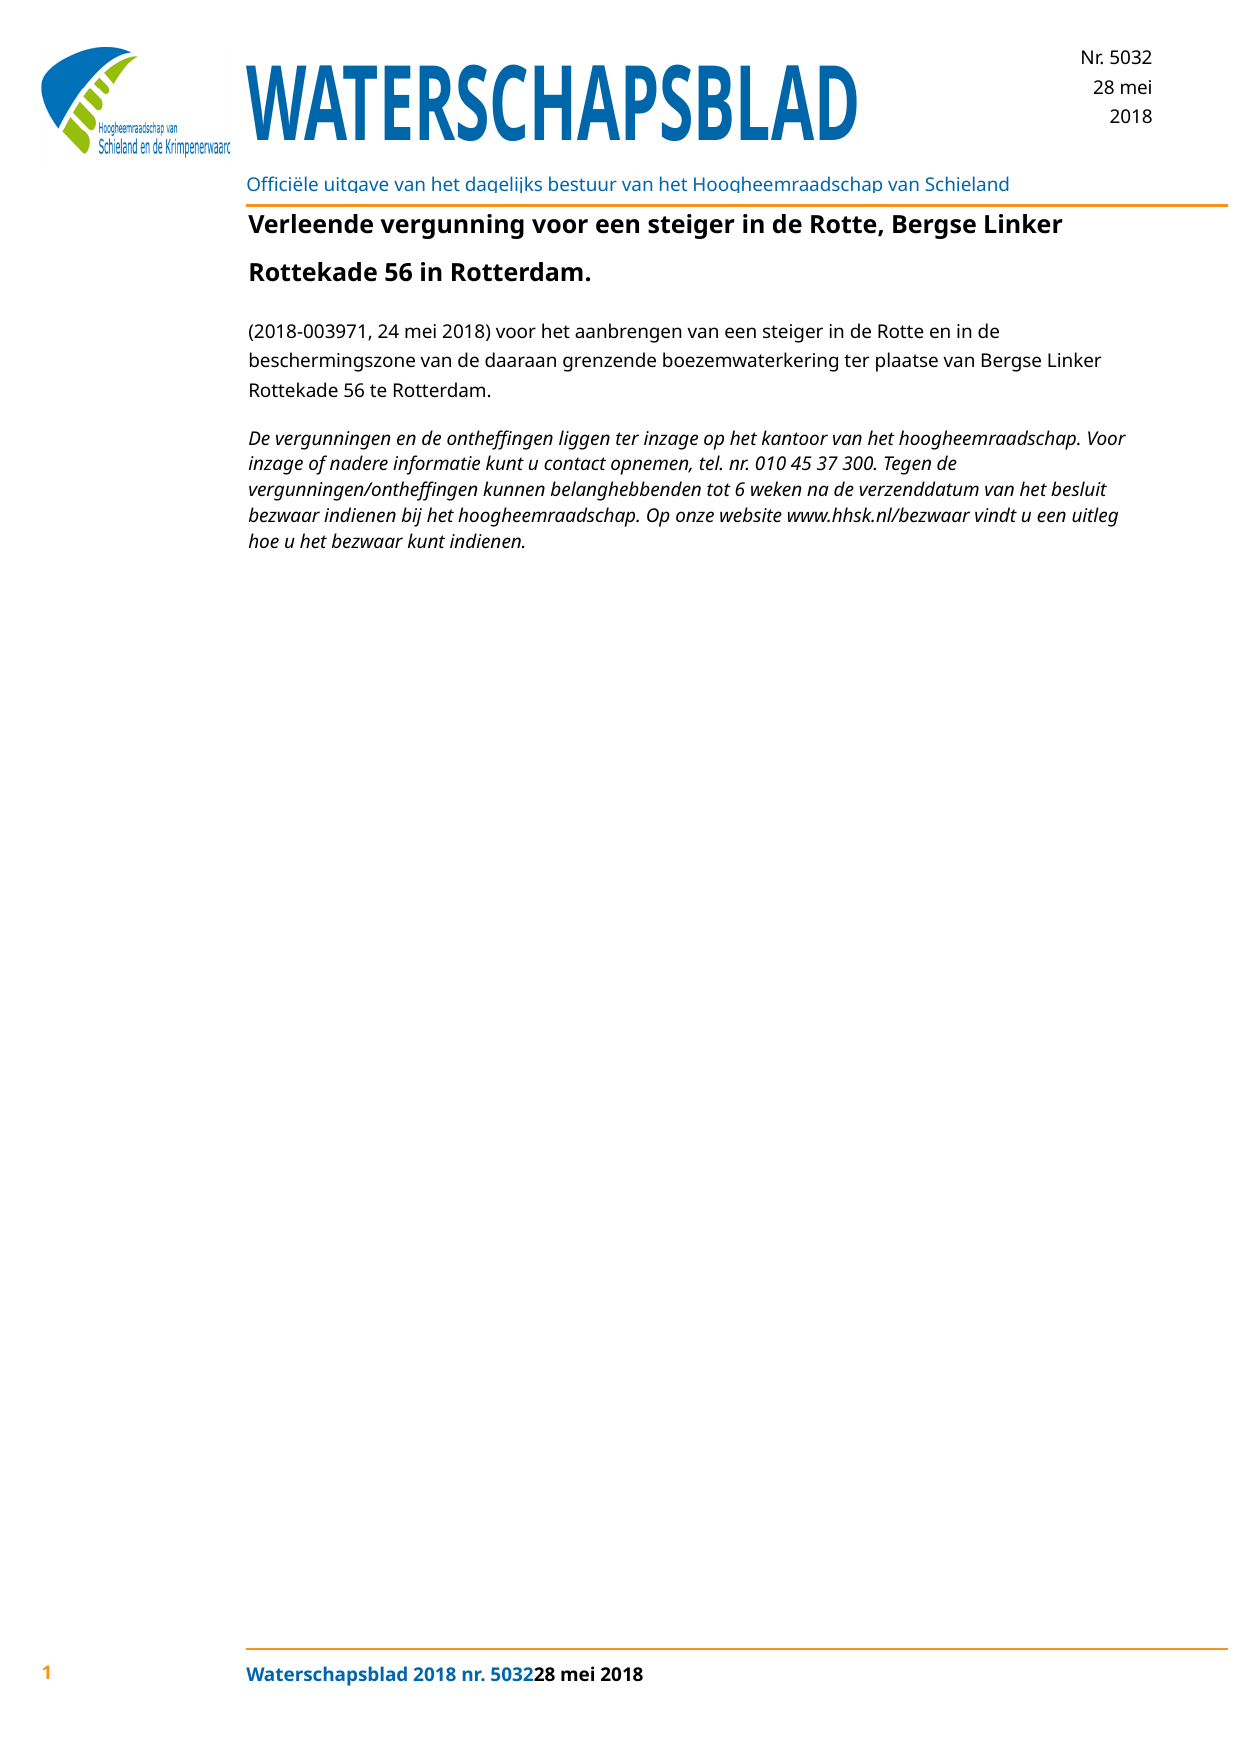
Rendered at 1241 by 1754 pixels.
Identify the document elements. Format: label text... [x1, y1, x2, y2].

picture [41, 47, 231, 172]
text De vergunningen en de ontheffingen liggen ter inzage op het kantoor van het hoogheemraadschap. Voor inzage of nadere informatie kunt u contact opnemen, tel. nr. 010 45 37 300. Tegen de vergunningen/ontheffingen kunnen belanghebbenden tot 6 weken na de verzenddatum van het besluit bezwaar indienen bij het hoogheemraadschap. Op onze website www.hhsk.nl/bezwaar vindt u een uitleg hoe u het bezwaar kunt indienen. [248, 425, 1152, 553]
text Verleende vergunning voor een steiger in de Rotte, Bergse Linker Rottekade 56 in Rotterdam. [248, 207, 1152, 288]
text (2018-003971, 24 mei 2018) voor het aanbrengen van een steiger in de Rotte en in de beschermingszone van de daaraan grenzende boezemwaterkering ter plaatse van Bergse Linker Rottekade 56 te Rotterdam. [248, 318, 1152, 403]
